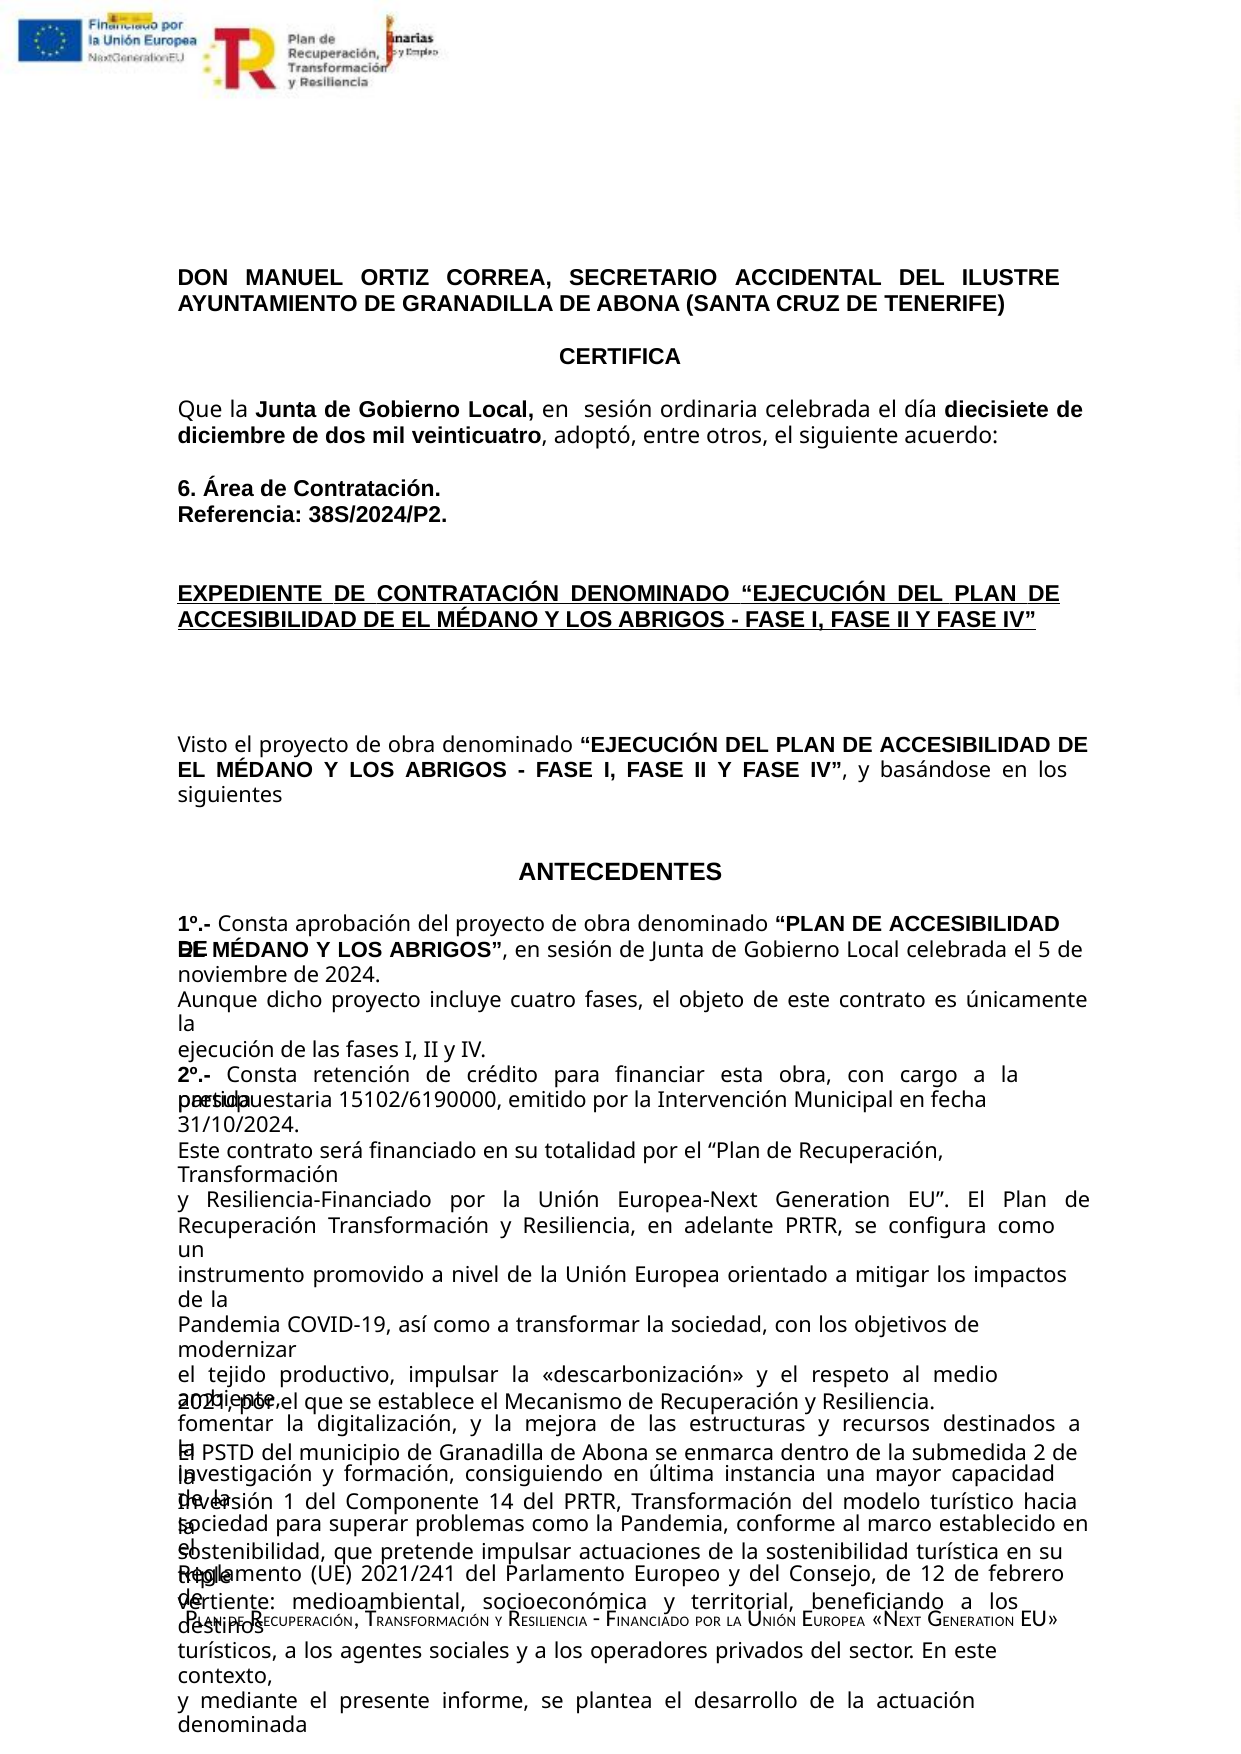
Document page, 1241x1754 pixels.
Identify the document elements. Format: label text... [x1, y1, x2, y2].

text 2º.- Consta retención de crédito para financiar esta obra, con cargo a la partida [177, 1063, 1090, 1112]
text 1º.- Consta aprobación del proyecto de obra denominado “PLAN DE ACCESIBILIDAD DE [177, 912, 1090, 937]
text y Resiliencia-Financiado por la Unión Europea-Next Generation EU”. El Plan de [177, 1188, 1090, 1213]
text Pandemia COVID-19, así como a transformar la sociedad, con los objetivos de modernizar [177, 1313, 1090, 1362]
text instrumento promovido a nivel de la Unión Europea orientado a mitigar los impactos de la [177, 1263, 1090, 1312]
text ejecución de las fases I, II y IV. [177, 1037, 1090, 1062]
text vertiente: medioambiental, socioeconómica y territorial, beneficiando a los destinos [177, 1589, 1090, 1638]
text EL MÉDANO Y LOS ABRIGOS - FASE I, FASE II Y FASE IV”, y basándose en los [177, 758, 1090, 782]
text ANTECEDENTES [518, 858, 747, 886]
text Referencia: 38S/2024/P2. [177, 502, 472, 528]
text PLAN DE RECUPERACIÓN, TRANSFORMACIÓN Y RESILIENCIA - FINANCIADO POR LA UNIÓN EUROPEA «NEXT GENERATION EU» [185, 1604, 1083, 1632]
text El PSTD del municipio de Granadilla de Abona se enmarca dentro de la submedida 2 de la [177, 1440, 1090, 1489]
text EXPEDIENTE DE CONTRATACIÓN DENOMINADO “EJECUCIÓN DEL PLAN DE [177, 581, 1088, 607]
text Inversión 1 del Componente 14 del PRTR, Transformación del modelo turístico hacia la [177, 1490, 1090, 1539]
text noviembre de 2024. [177, 963, 1090, 987]
text Recuperación Transformación y Resiliencia, en adelante PRTR, se configura como un [177, 1213, 1090, 1262]
text el tejido productivo, impulsar la «descarbonización» y el respeto al medio ambiente, [177, 1363, 1090, 1412]
text Este contrato será financiado en su totalidad por el “Plan de Recuperación, Transformación [177, 1139, 1090, 1188]
text sostenibilidad, que pretende impulsar actuaciones de la sostenibilidad turística en su triple [177, 1540, 1090, 1589]
text Aunque dicho proyecto incluye cuatro fases, el objeto de este contrato es únicamente la [177, 988, 1090, 1037]
text AYUNTAMIENTO DE GRANADILLA DE ABONA (SANTA CRUZ DE TENERIFE) [177, 291, 1088, 317]
text Que la Junta de Gobierno Local, en sesión ordinaria celebrada el día diecisiete de [177, 397, 1088, 422]
text siguientes [177, 783, 1090, 807]
text EL MÉDANO Y LOS ABRIGOS”, en sesión de Junta de Gobierno Local celebrada el 5 de [177, 937, 1090, 962]
text CERTIFICA [559, 344, 699, 369]
text y mediante el presente informe, se plantea el desarrollo de la actuación denominada [177, 1689, 1090, 1738]
text 2021, por el que se establece el Mecanismo de Recuperación y Resiliencia. [177, 1390, 937, 1414]
text fomentar la digitalización, y la mejora de las estructuras y recursos destinados a la [177, 1412, 1090, 1440]
text turísticos, a los agentes sociales y a los operadores privados del sector. En este contexto, [177, 1639, 1090, 1688]
text Visto el proyecto de obra denominado “EJECUCIÓN DEL PLAN DE ACCESIBILIDAD DE [177, 732, 1090, 757]
text presupuestaria 15102/6190000, emitido por la Intervención Municipal en fecha 31/10/2024. [177, 1088, 1084, 1137]
text DON MANUEL ORTIZ CORREA, SECRETARIO ACCIDENTAL DEL ILUSTRE [177, 265, 1088, 291]
text ACCESIBILIDAD DE EL MÉDANO Y LOS ABRIGOS - FASE I, FASE II Y FASE IV” [177, 607, 1088, 633]
text diciembre de dos mil veinticuatro, adoptó, entre otros, el siguiente acuerdo: [177, 423, 1088, 449]
text 6. Área de Contratación. [177, 476, 466, 501]
